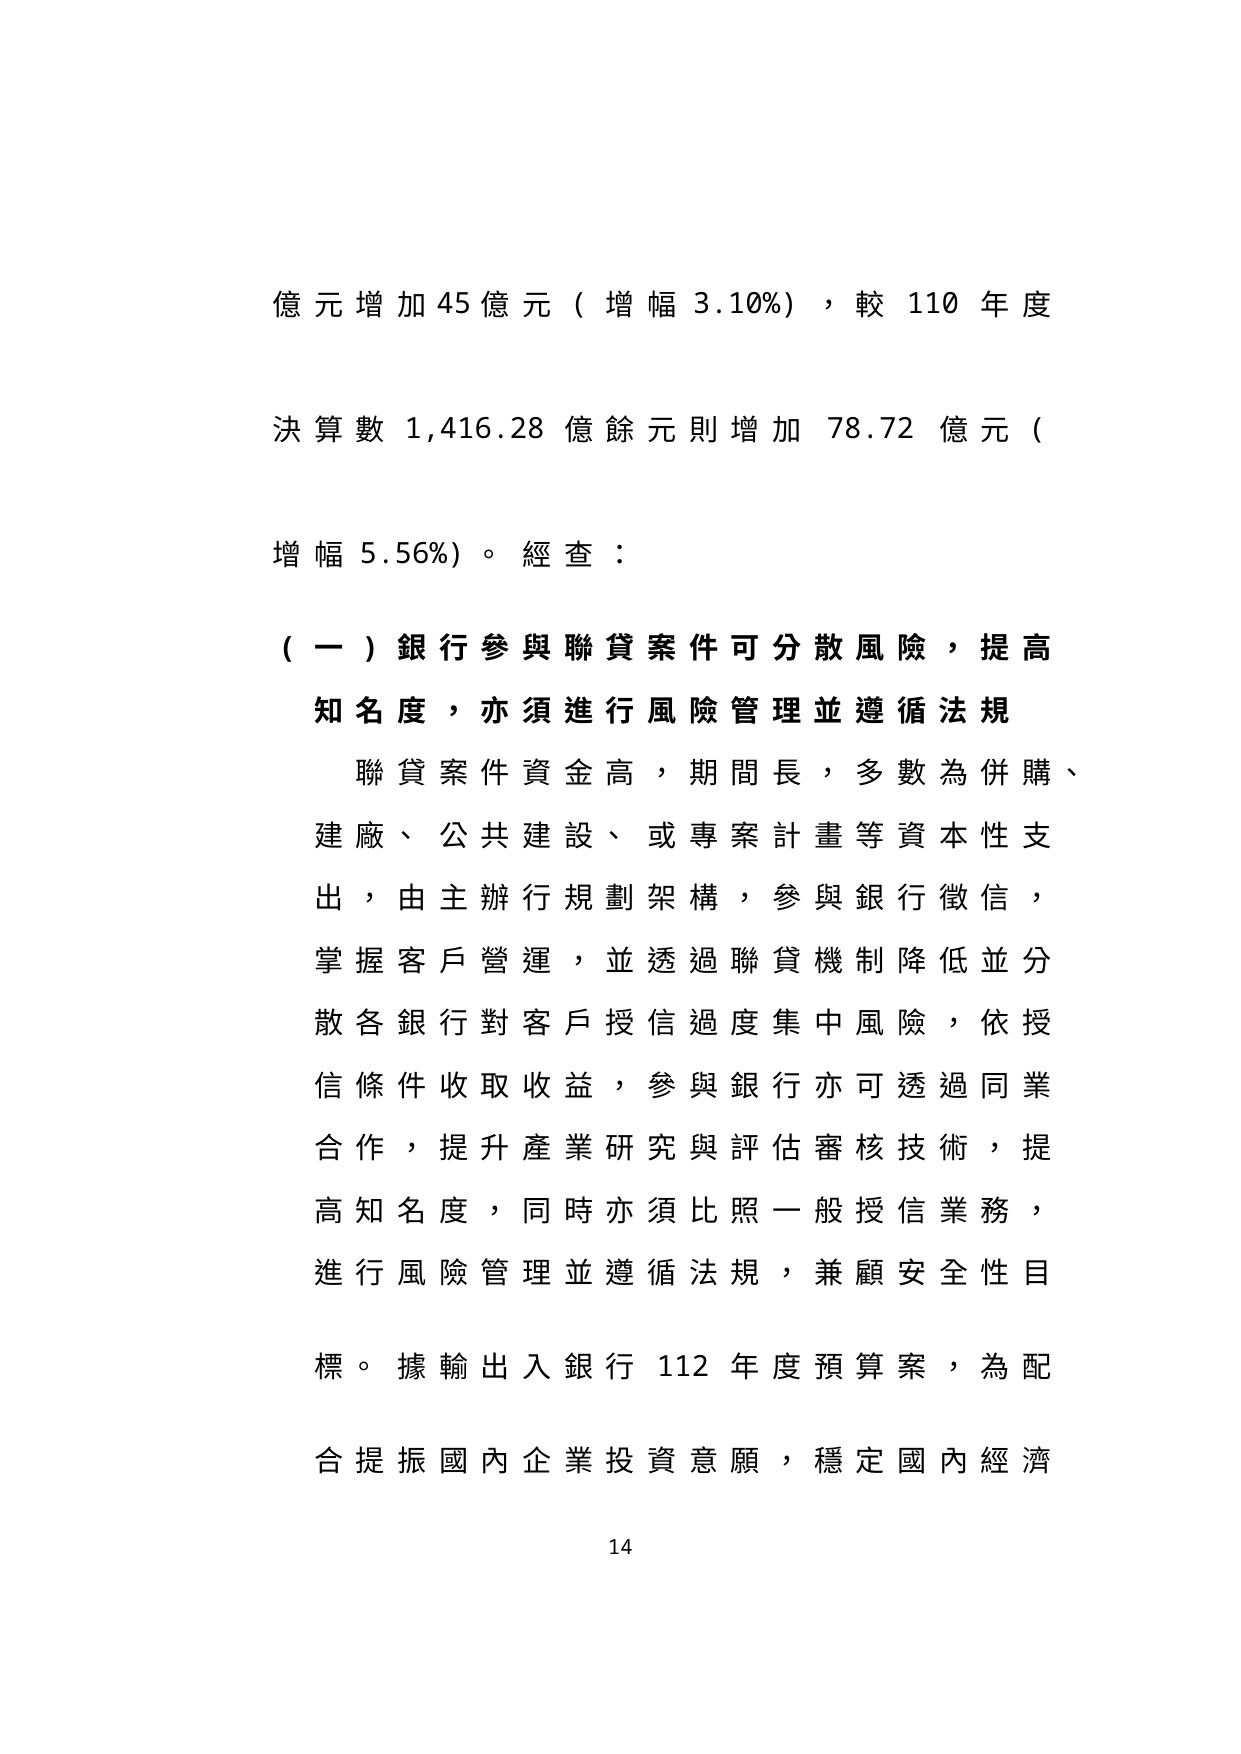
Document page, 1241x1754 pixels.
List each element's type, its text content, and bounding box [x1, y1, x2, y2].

text 億元增加45億元(增幅3.10%)，較110年度決算數1,416.28億餘元則增加78.72億元(增幅5.56%)。經查： [242, 229, 1058, 604]
text (一)銀行參與聯貸案件可分散風險，提高知名度，亦須進行風險管理並遵循法規 [242, 604, 1058, 729]
text 聯貸案件資金高，期間長，多數為併購、建廠、公共建設、或專案計畫等資本性支出，由主辦行規劃架構，參與銀行徵信，掌握客戶營運，並透過聯貸機制降低並分散各銀行對客戶授信過度集中風險，依授信條件收取收益，參與銀行亦可透過同業合作，提升產業研究與評估審核技術，提高知名度，同時亦須比照一般授信業務，進行風險管理並遵循法規，兼顧安全性目標。據輸出入銀行112年度預算案，為配合提振國內企業投資意願，穩定國內經濟發展，除積極參與金融同業之聯貸案件，亦致力協助廠商自國外進口精密設備及取得重要能源、原物料等，同時積極參與國際聯合貸款業務，以增進國際間之金融同業往來關係，並擴大業務觸角與利基。 [271, 729, 1058, 1479]
